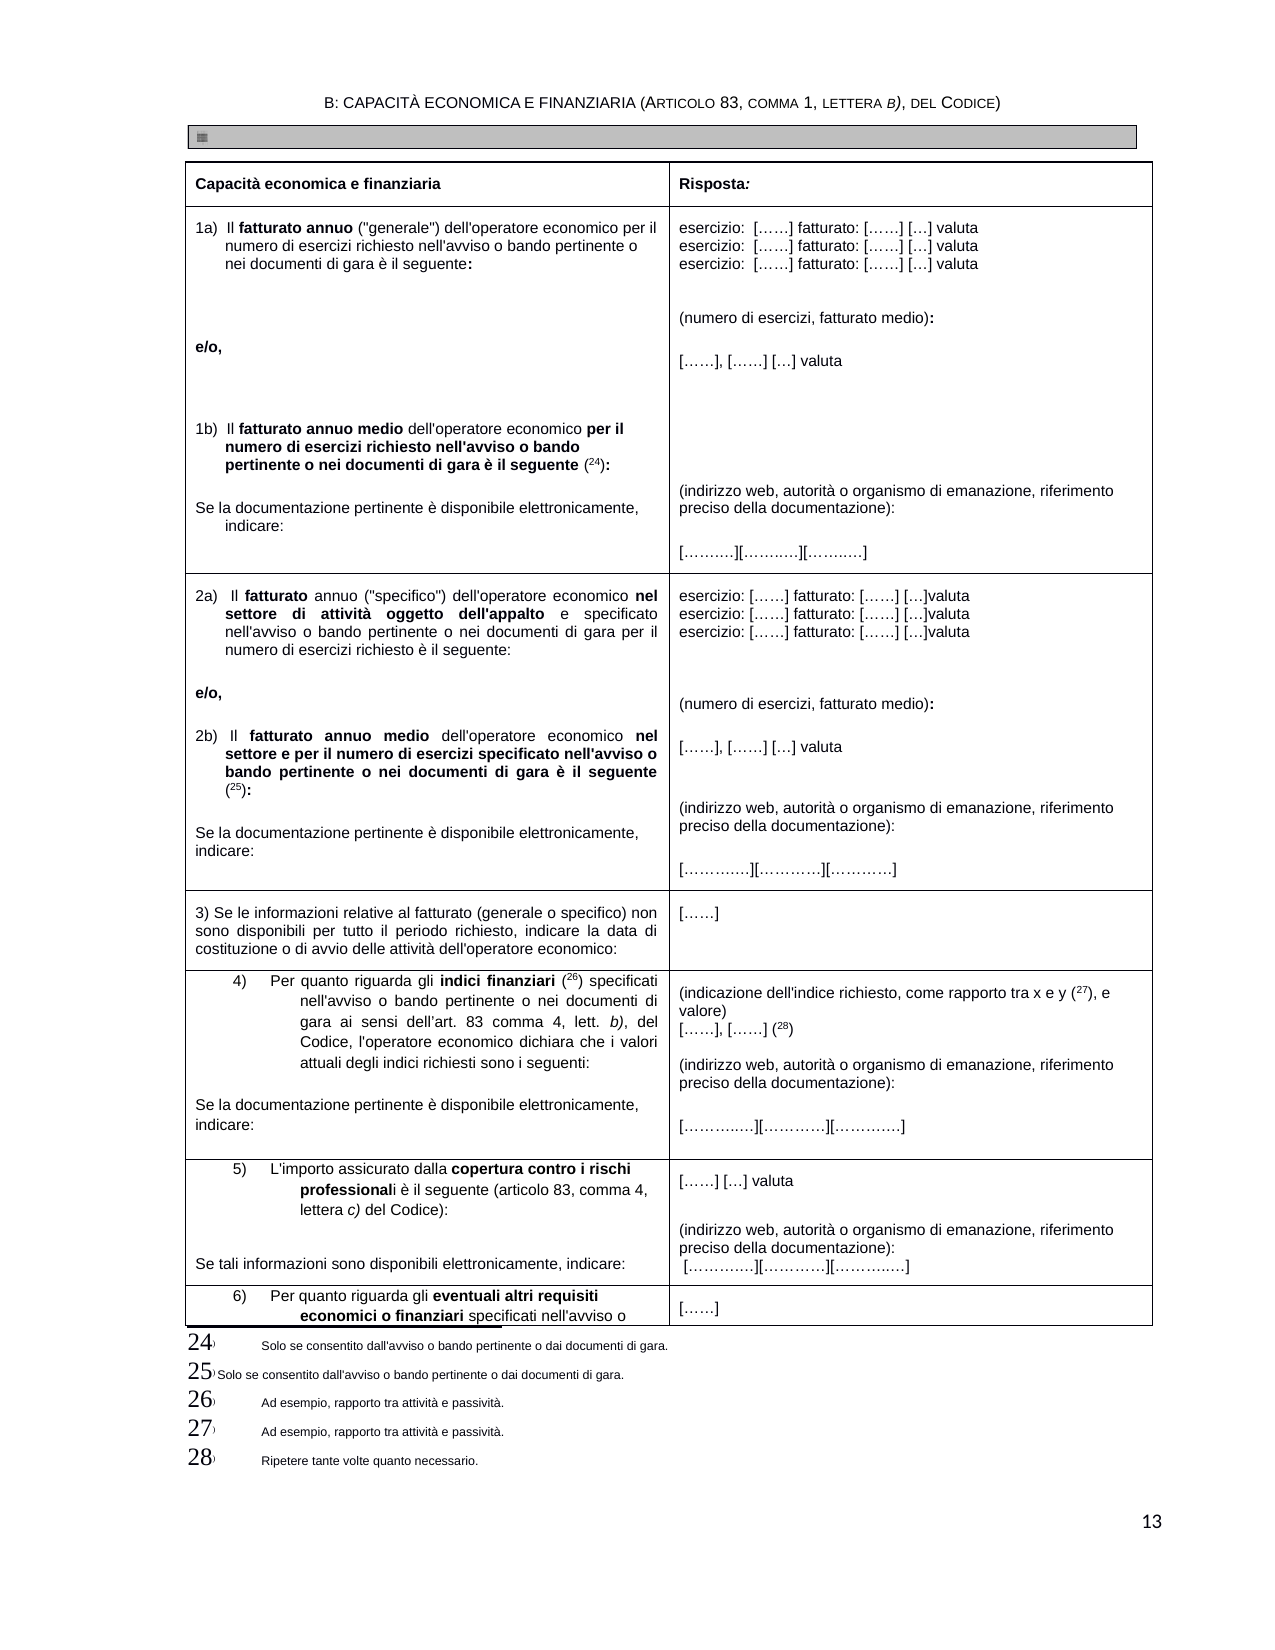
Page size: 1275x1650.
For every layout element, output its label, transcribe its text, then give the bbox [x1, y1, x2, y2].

table_cell Per quanto riguarda gli indici finanziari () specificati nell'avviso o bando pertinente o nei documenti di gara ai sensi dell’art. 83 comma 4, lett. b), del Codice, l'operatore economico dichiara che i valori attuali degli indici richiesti sono i seguenti: Se la documentazione pertinente è disponibile elettronicamente, indicare: [186, 971, 669, 1158]
table_cell 3) Se le informazioni relative al fatturato (generale o specifico) non sono disponibili per tutto il periodo richiesto, indicare la data di costituzione o di avvio delle attività dell'operatore economico: [186, 891, 669, 970]
table_header Risposta: [670, 163, 1152, 206]
table_cell Per quanto riguarda gli eventuali altri requisiti economici o finanziari specificati nell'avviso o [186, 1286, 669, 1325]
table_header Capacità economica e finanziaria [186, 163, 669, 206]
table_cell 2a) Il fatturato annuo ("specifico") dell'operatore economico nel settore di attività oggetto dell'appalto e specificato nell'avviso o bando pertinente o nei documenti di gara per il numero di esercizi richiesto è il seguente: e/o, 2b) Il fatturato annuo medio dell'operatore economico nel settore e per il numero di esercizi specificato nell'avviso o bando pertinente o nei documenti di gara è il seguente (): Se la documentazione pertinente è disponibile elettronicamente, indicare: [186, 574, 669, 890]
title B: Capacità economica e finanziaria (Articolo 83, comma 1, lettera b), del Codice) [187, 93, 1137, 112]
table_cell [……] [670, 1286, 1152, 1325]
table_cell [……] [670, 891, 1152, 970]
table_cell (indicazione dell'indice richiesto, come rapporto tra x e y (), e valore) [……], [……] () (indirizzo web, autorità o organismo di emanazione, riferimento preciso della documentazione): [………..…][…………][……….…] [670, 971, 1152, 1158]
table_cell 1a) Il fatturato annuo ("generale") dell'operatore economico per il numero di esercizi richiesto nell'avviso o bando pertinente o nei documenti di gara è il seguente: e/o, 1b) Il fatturato annuo medio dell'operatore economico per il numero di esercizi richiesto nell'avviso o bando pertinente o nei documenti di gara è il seguente (): Se la documentazione pertinente è disponibile elettronicamente, indicare: [186, 207, 669, 573]
table_cell [……] […] valuta (indirizzo web, autorità o organismo di emanazione, riferimento preciso della documentazione): [……….…][…………][………..…] [670, 1160, 1152, 1285]
table_cell esercizio: [……] fatturato: [……] […]valuta esercizio: [……] fatturato: [……] […]valuta esercizio: [……] fatturato: [……] […]valuta (numero di esercizi, fatturato medio): [……], [……] […] valuta (indirizzo web, autorità o organismo di emanazione, riferimento preciso della documentazione): [……….…][…………][…………] [670, 574, 1152, 890]
text Tale Sezione è da compilare solo se le informazioni sono state richieste espressamente dall’amministrazione aggiudicatrice o dall’ente aggiudicatore nell’avviso o bando pertinente o nei documenti di gara. [189, 126, 1136, 148]
table_cell L'importo assicurato dalla copertura contro i rischi professionali è il seguente (articolo 83, comma 4, lettera c) del Codice): Se tali informazioni sono disponibili elettronicamente, indicare: [186, 1160, 669, 1285]
table_cell esercizio: [……] fatturato: [……] […] valuta esercizio: [……] fatturato: [……] […] valuta esercizio: [……] fatturato: [……] […] valuta (numero di esercizi, fatturato medio): [……], [……] […] valuta (indirizzo web, autorità o organismo di emanazione, riferimento preciso della documentazione): […….…][……..…][……..…] [670, 207, 1152, 573]
